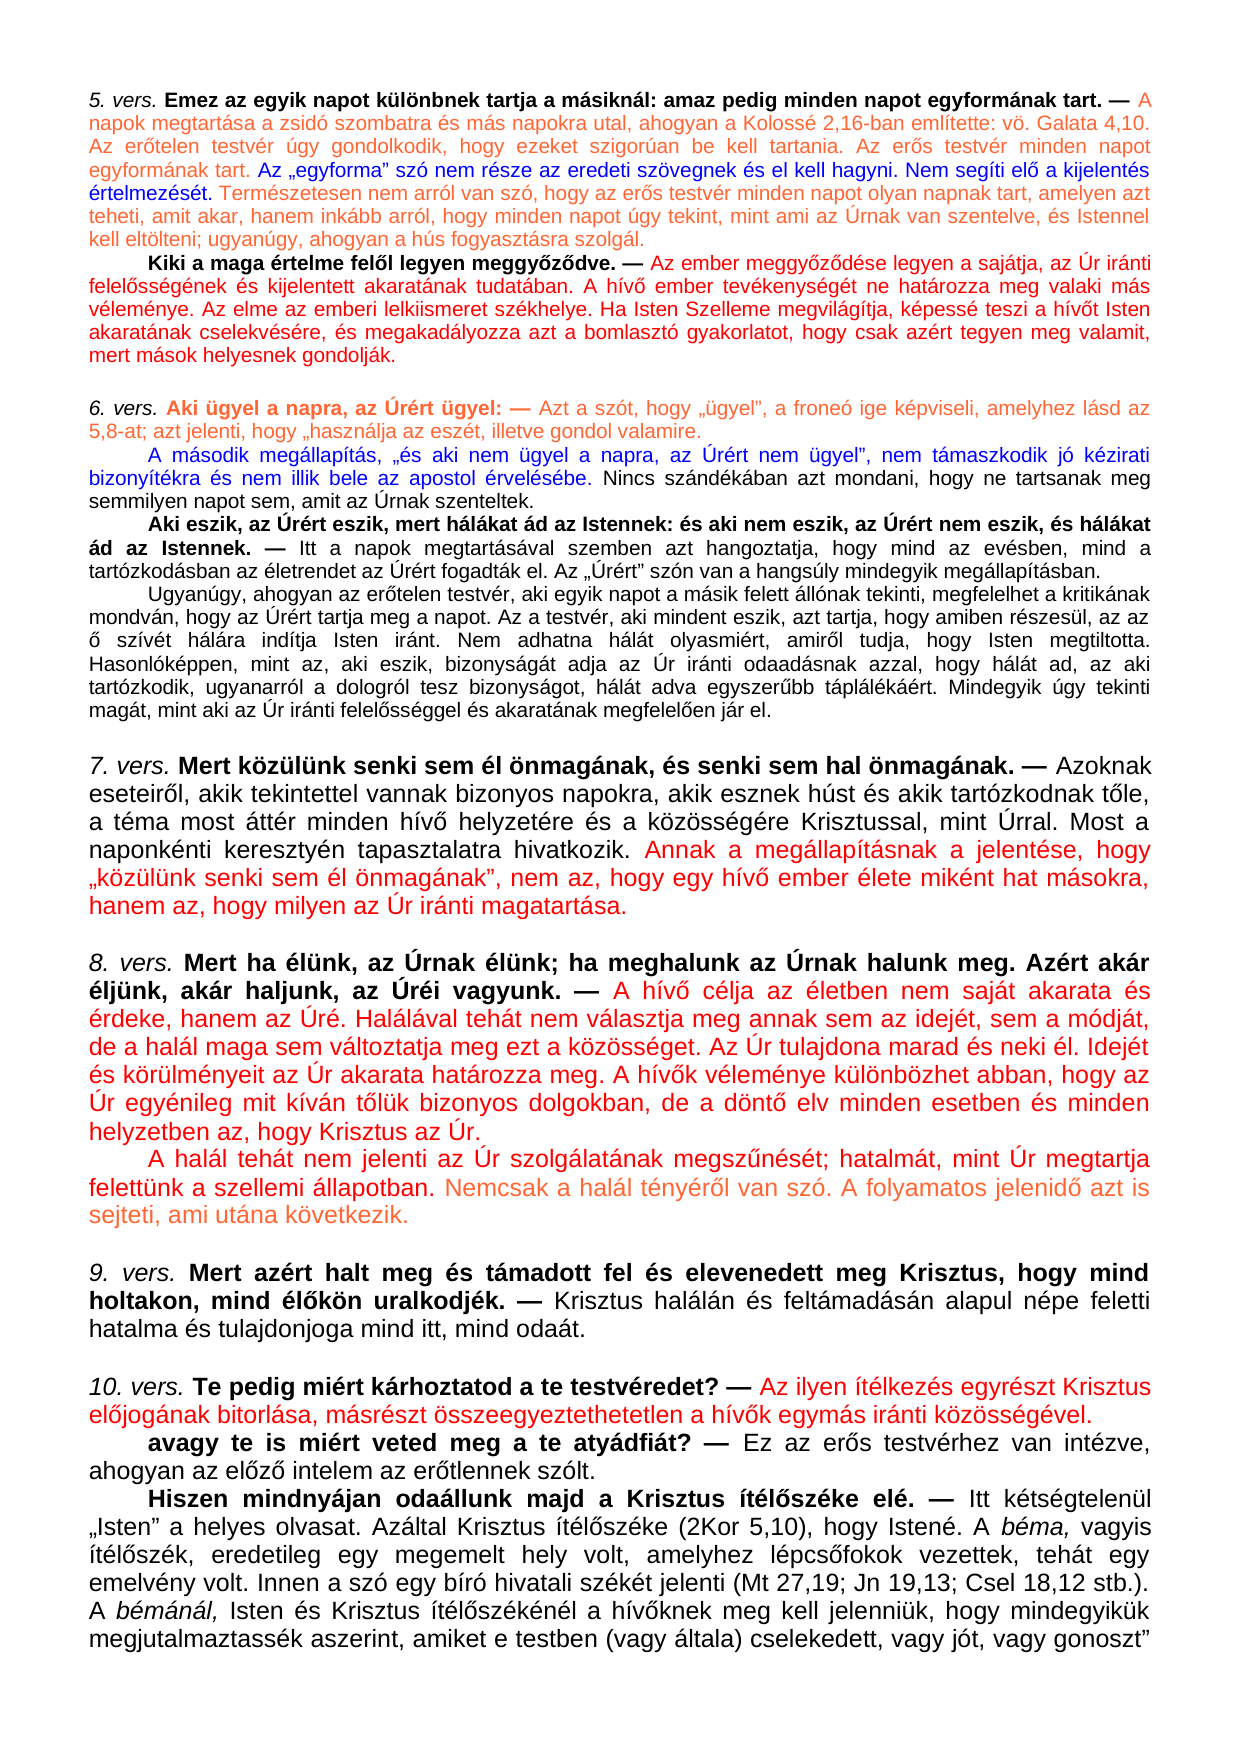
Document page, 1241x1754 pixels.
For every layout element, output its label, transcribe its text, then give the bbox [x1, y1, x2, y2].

text 9. vers. Mert azért halt meg és támadott fel és elevenedett meg Krisztus, hogy mind holtakon, mind élőkön uralkodjék. ― Krisztus halálán és feltámadásán alapul népe feletti hatalma és tulajdonjoga mind itt, mind odaát. [88, 1259, 1152, 1343]
text 8. vers. Mert ha élünk, az Úrnak élünk; ha meghalunk az Úrnak halunk meg. Azért akár éljünk, akár haljunk, az Úréi vagyunk. ― A hívő célja az életben nem saját akarata és érdeke, hanem az Úré. Halálával tehát nem választja meg annak sem az idejét, sem a módját, de a halál maga sem változtatja meg ezt a közösséget. Az Úr tulajdona marad és neki él. Idejét és körülményeit az Úr akarata határozza meg. A hívők véleménye különbözhet abban, hogy az Úr egyénileg mit kíván tőlük bizonyos dolgokban, de a döntő elv minden esetben és minden helyzetben az, hogy Krisztus az Úr. [88, 949, 1152, 1145]
text avagy te is miért veted meg a te atyádfiát? ― Ez az erős testvérhez van intézve, ahogyan az előző intelem az erőtlennek szólt. [88, 1428, 1152, 1484]
text 5. vers. Emez az egyik napot különbnek tartja a másiknál: amaz pedig minden napot egyformának tart. ― A napok megtartása a zsidó szombatra és más napokra utal, ahogyan a Kolossé 2,16-ban említette: vö. Galata 4,10. Az erőtelen testvér úgy gondolkodik, hogy ezeket szigorúan be kell tartania. Az erős testvér minden napot egyformának tart. Az „egyforma” szó nem része az eredeti szövegnek és el kell hagyni. Nem segíti elő a kijelentés értelmezését. Természetesen nem arról van szó, hogy az erős testvér minden napot olyan napnak tart, amelyen azt teheti, amit akar, hanem inkább arról, hogy minden napot úgy tekint, mint ami az Úrnak van szentelve, és Istennel kell eltölteni; ugyanúgy, ahogyan a hús fogyasztásra szolgál. [88, 88, 1152, 251]
text A második megállapítás, „és aki nem ügyel a napra, az Úrért nem ügyel”, nem támaszkodik jó kézirati bizonyítékra és nem illik bele az apostol érvelésébe. Nincs szándékában azt mondani, hogy ne tartsanak meg semmilyen napot sem, amit az Úrnak szenteltek. [88, 443, 1152, 513]
text 10. vers. Te pedig miért kárhoztatod a te testvéredet? ― Az ilyen ítélkezés egyrészt Krisztus előjogának bitorlása, másrészt összeegyeztethetetlen a hívők egymás iránti közösségével. [88, 1372, 1152, 1428]
text 7. vers. Mert közülünk senki sem él önmagának, és senki sem hal önmagának. ― Azoknak eseteiről, akik tekintettel vannak bizonyos napokra, akik esznek húst és akik tartózkodnak tőle, a téma most áttér minden hívő helyzetére és a közösségére Krisztussal, mint Úrral. Most a naponkénti keresztyén tapasztalatra hivatkozik. Annak a megállapításnak a jelentése, hogy „közülünk senki sem él önmagának”, nem az, hogy egy hívő ember élete miként hat másokra, hanem az, hogy milyen az Úr iránti magatartása. [88, 751, 1152, 919]
text Ugyanúgy, ahogyan az erőtelen testvér, aki egyik napot a másik felett állónak tekinti, megfelelhet a kritikának mondván, hogy az Úrért tartja meg a napot. Az a testvér, aki mindent eszik, azt tartja, hogy amiben részesül, az az ő szívét hálára indítja Isten iránt. Nem adhatna hálát olyasmiért, amiről tudja, hogy Isten megtiltotta. Hasonlóképpen, mint az, aki eszik, bizonyságát adja az Úr iránti odaadásnak azzal, hogy hálát ad, az aki tartózkodik, ugyanarról a dologról tesz bizonyságot, hálát adva egyszerűbb táplálékáért. Mindegyik úgy tekinti magát, mint aki az Úr iránti felelősséggel és akaratának megfelelően jár el. [88, 583, 1152, 722]
text Kiki a maga értelme felől legyen meggyőződve. ― Az ember meggyőződése legyen a sajátja, az Úr iránti felelősségének és kijelentett akaratának tudatában. A hívő ember tevékenységét ne határozza meg valaki más véleménye. Az elme az emberi lelkiismeret székhelye. Ha Isten Szelleme megvilágítja, képessé teszi a hívőt Isten akaratának cselekvésére, és megakadályozza azt a bomlasztó gyakorlatot, hogy csak azért tegyen meg valamit, mert mások helyesnek gondolják. [88, 251, 1152, 367]
text A halál tehát nem jelenti az Úr szolgálatának megszűnését; hatalmát, mint Úr megtartja felettünk a szellemi állapotban. Nemcsak a halál tényéről van szó. A folyamatos jelenidő azt is sejteti, ami utána következik. [88, 1145, 1152, 1229]
text Aki eszik, az Úrért eszik, mert hálákat ád az Istennek: és aki nem eszik, az Úrért nem eszik, és hálákat ád az Istennek. ― Itt a napok megtartásával szemben azt hangoztatja, hogy mind az evésben, mind a tartózkodásban az életrendet az Úrért fogadták el. Az „Úrért” szón van a hangsúly mindegyik megállapításban. [88, 513, 1152, 583]
text Hiszen mindnyájan odaállunk majd a Krisztus ítélőszéke elé. ― Itt kétségtelenül „Isten” a helyes olvasat. Azáltal Krisztus ítélőszéke (2Kor 5,10), hogy Istené. A béma, vagyis ítélőszék, eredetileg egy megemelt hely volt, amelyhez lépcsőfokok vezettek, tehát egy emelvény volt. Innen a szó egy bíró hivatali székét jelenti (Mt 27,19; Jn 19,13; Csel 18,12 stb.). A bémánál, Isten és Krisztus ítélőszékénél a hívőknek meg kell jelenniük, hogy mindegyikük megjutalmaztassék aszerint, amiket e testben (vagy általa) cselekedett, vagy jót, vagy gonoszt” [88, 1484, 1152, 1652]
text 6. vers. Aki ügyel a napra, az Úrért ügyel: ― Azt a szót, hogy „ügyel”, a froneó ige képviseli, amelyhez lásd az 5,8-at; azt jelenti, hogy „használja az eszét, illetve gondol valamire. [88, 397, 1152, 443]
